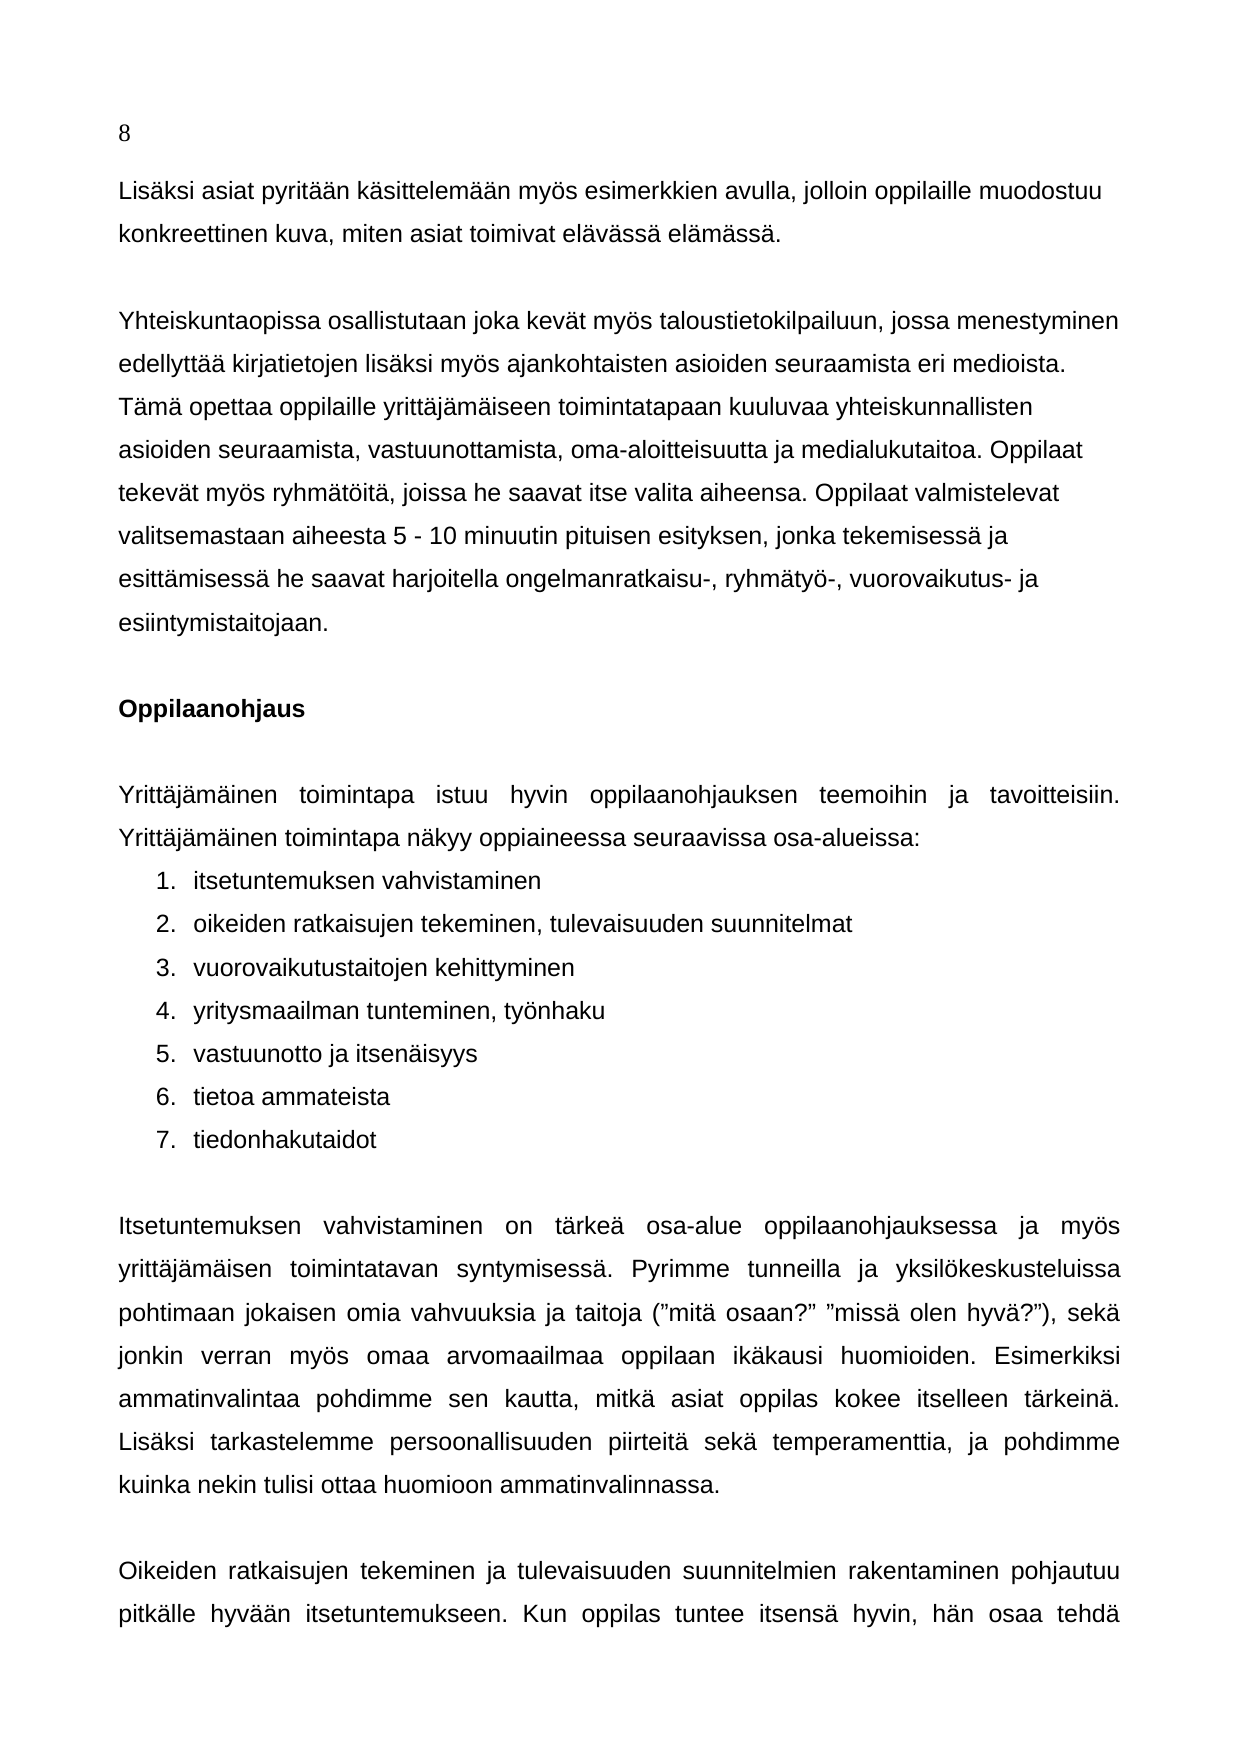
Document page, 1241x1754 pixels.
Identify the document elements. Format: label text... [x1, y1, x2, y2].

text Oppilaanohjaus [118, 694, 1122, 723]
text Oikeiden ratkaisujen tekeminen ja tulevaisuuden suunnitelmien rakentaminen pohjautuu pitkälle hyvään itsetuntemukseen. Kun oppilas tuntee itsensä hyvin, hän osaa tehdä [118, 1556, 1122, 1628]
list tietoa ammateista [156, 1082, 1122, 1111]
list tiedonhakutaidot [156, 1125, 1122, 1154]
text Yhteiskuntaopissa osallistutaan joka kevät myös taloustietokilpailuun, jossa menestyminen edellyttää kirjatietojen lisäksi myös ajankohtaisten asioiden seuraamista eri medioista. Tämä opettaa oppilaille yrittäjämäiseen toimintatapaan kuuluvaa yhteiskunnallisten asioiden seuraamista, vastuunottamista, oma-aloitteisuutta ja medialukutaitoa. Oppilaat tekevät myös ryhmätöitä, joissa he saavat itse valita aiheensa. Oppilaat valmistelevat valitsemastaan aiheesta 5 - 10 minuutin pituisen esityksen, jonka tekemisessä ja esittämisessä he saavat harjoitella ongelmanratkaisu-, ryhmätyö-, vuorovaikutus- ja esiintymistaitojaan. [118, 306, 1122, 636]
list vuorovaikutustaitojen kehittyminen [156, 953, 1122, 981]
list itsetuntemuksen vahvistaminen [156, 866, 1122, 895]
list vastuunotto ja itsenäisyys [156, 1039, 1122, 1068]
text Yrittäjämäinen toimintapa istuu hyvin oppilaanohjauksen teemoihin ja tavoitteisiin. Yrittäjämäinen toimintapa näkyy oppiaineessa seuraavissa osa-alueissa: [118, 780, 1122, 852]
text Itsetuntemuksen vahvistaminen on tärkeä osa-alue oppilaanohjauksessa ja myös yrittäjämäisen toimintatavan syntymisessä. Pyrimme tunneilla ja yksilökeskusteluissa pohtimaan jokaisen omia vahvuuksia ja taitoja (”mitä osaan?” ”missä olen hyvä?”), sekä jonkin verran myös omaa arvomaailmaa oppilaan ikäkausi huomioiden. Esimerkiksi ammatinvalintaa pohdimme sen kautta, mitkä asiat oppilas kokee itselleen tärkeinä. Lisäksi tarkastelemme persoonallisuuden piirteitä sekä temperamenttia, ja pohdimme kuinka nekin tulisi ottaa huomioon ammatinvalinnassa. [118, 1211, 1122, 1499]
text Lisäksi asiat pyritään käsittelemään myös esimerkkien avulla, jolloin oppilaille muodostuu konkreettinen kuva, miten asiat toimivat elävässä elämässä. [118, 176, 1122, 248]
list yritysmaailman tunteminen, työnhaku [156, 996, 1122, 1024]
list oikeiden ratkaisujen tekeminen, tulevaisuuden suunnitelmat [156, 909, 1122, 938]
